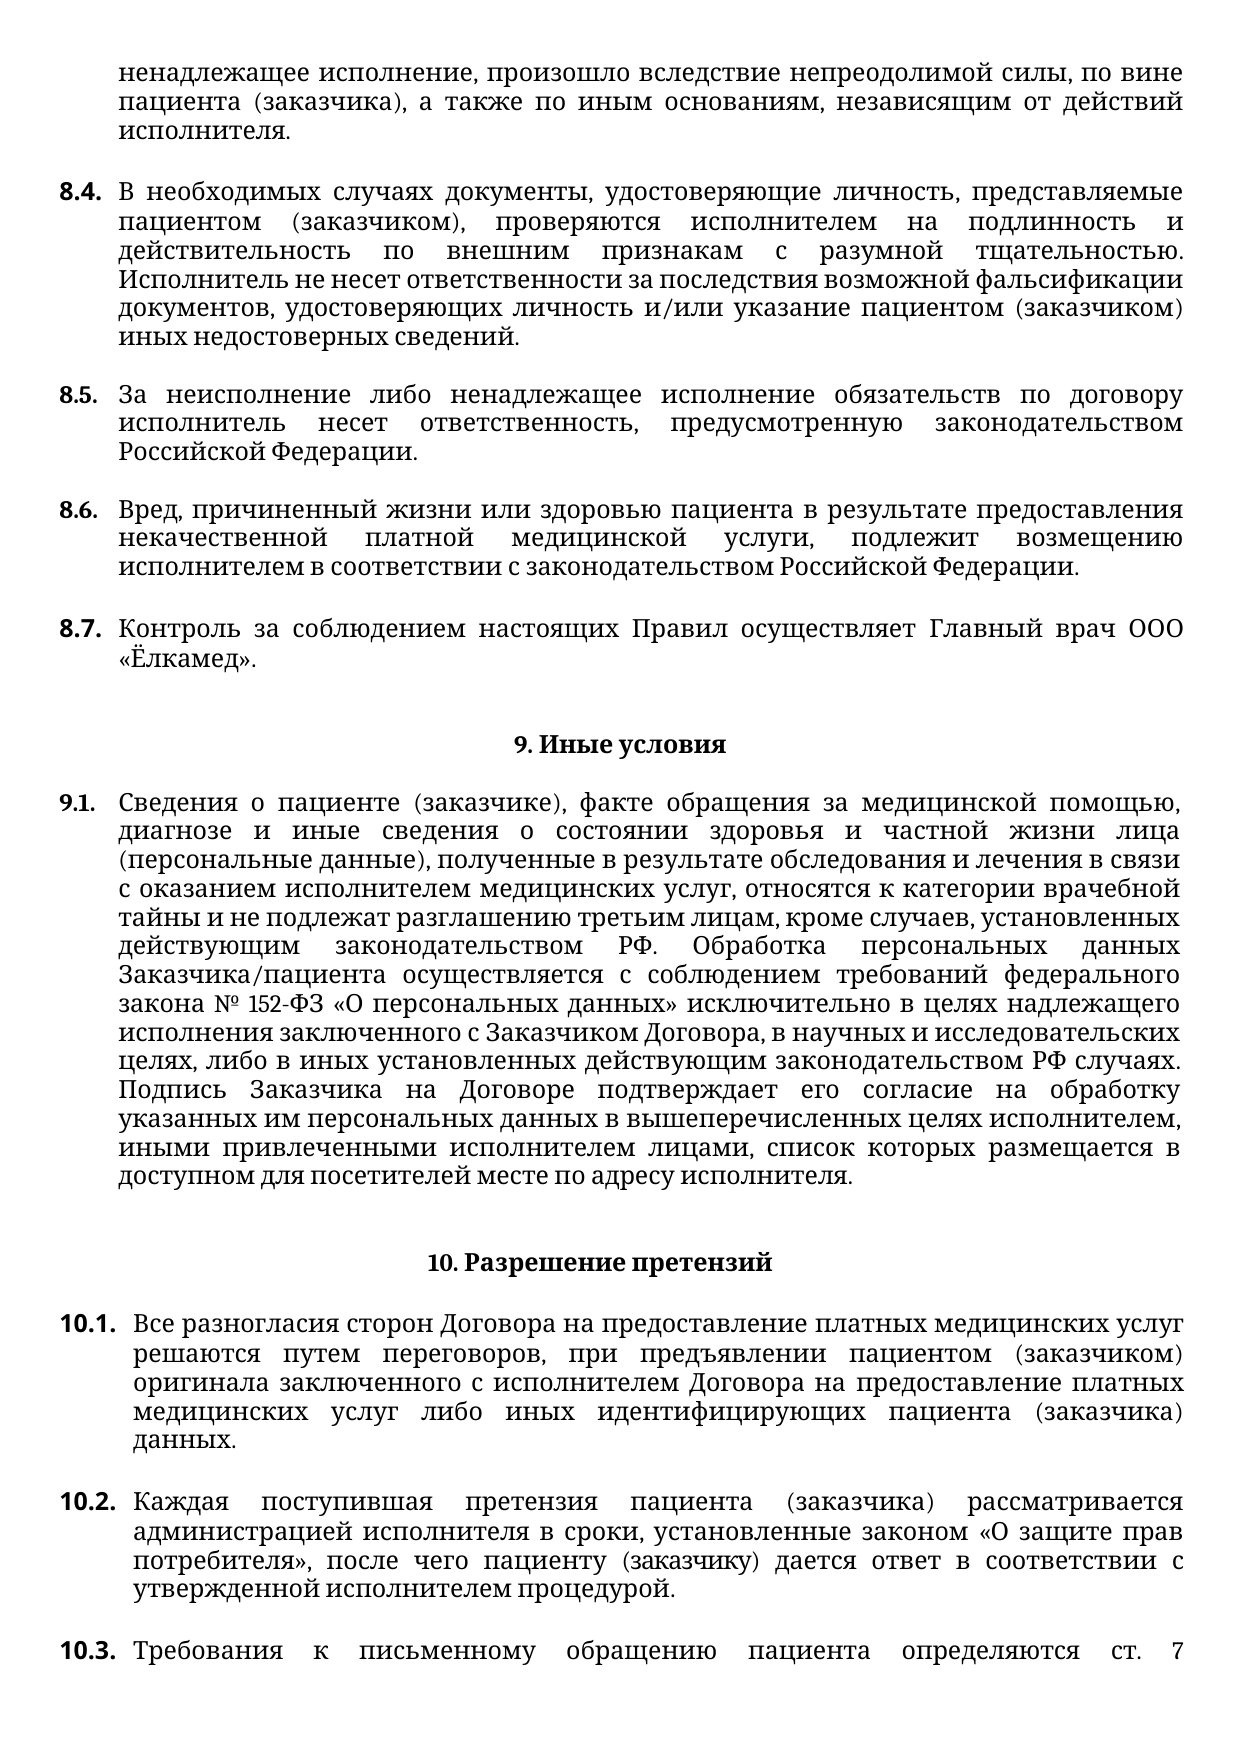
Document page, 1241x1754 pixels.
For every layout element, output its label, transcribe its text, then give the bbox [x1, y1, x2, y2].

list Сведения о пациенте (заказчике), факте обращения за медицинской помощью, диагнозе и иные сведения о состоянии здоровья и частной жизни лица (персональные данные), полученные в результате обследования и лечения в связи с оказанием исполнителем медицинских услуг, относятся к категории врачебной тайны и не подлежат разглашению третьим лицам, кроме случаев, установленных действующим законодательством РФ. Обработка персональных данных Заказчика/пациента осуществляется с соблюдением требований федерального закона № 152-ФЗ «О персональных данных» исключительно в целях надлежащего исполнения заключенного с Заказчиком Договора, в научных и исследовательских целях, либо в иных установленных действующим законодательством РФ случаях. Подпись Заказчика на Договоре подтверждает его согласие на обработку указанных им персональных данных в вышеперечисленных целях исполнителем, иными привлеченными исполнителем лицами, список которых размещается в доступном для посетителей месте по адресу исполнителя. [59, 788, 1181, 1191]
list Каждая поступившая претензия пациента (заказчика) рассматривается администрацией исполнителя в сроки, установленные законом «О защите прав потребителя», после чего пациенту (заказчику) дается ответ в соответствии с утвержденной исполнителем процедурой. [59, 1484, 1184, 1604]
list В необходимых случаях документы, удостоверяющие личность, представляемые пациентом (заказчиком), проверяются исполнителем на подлинность и действительность по внешним признакам с разумной тщательностью. Исполнитель не несет ответственности за последствия возможной фальсификации документов, удостоверяющих личность и/или указание пациентом (заказчиком) иных недостоверных сведений. [59, 174, 1184, 352]
list Вред, причиненный жизни или здоровью пациента в результате предоставления некачественной платной медицинской услуги, подлежит возмещению исполнителем в соответствии с законодательством Российской Федерации. [59, 496, 1184, 582]
text 9. Иные условия [59, 731, 1181, 760]
list Требования к письменному обращению пациента определяются ст. 7 [59, 1633, 1184, 1667]
list За неисполнение либо ненадлежащее исполнение обязательств по договору исполнитель несет ответственность, предусмотренную законодательством Российской Федерации. [59, 381, 1184, 467]
list Все разногласия сторон Договора на предоставление платных медицинских услуг решаются путем переговоров, при предъявлении пациентом (заказчиком) оригинала заключенного с исполнителем Договора на предоставление платных медицинских услуг либо иных идентифицирующих пациента (заказчика) данных. [59, 1306, 1184, 1455]
list Контроль за соблюдением настоящих Правил осуществляет Главный врач ООО «Ёлкамед». [59, 611, 1184, 673]
text 10. Разрешение претензий [59, 1248, 1142, 1277]
list ненадлежащее исполнение, произошло вследствие непреодолимой силы, по вине пациента (заказчика), а также по иным основаниям, независящим от действий исполнителя. [59, 59, 1184, 145]
